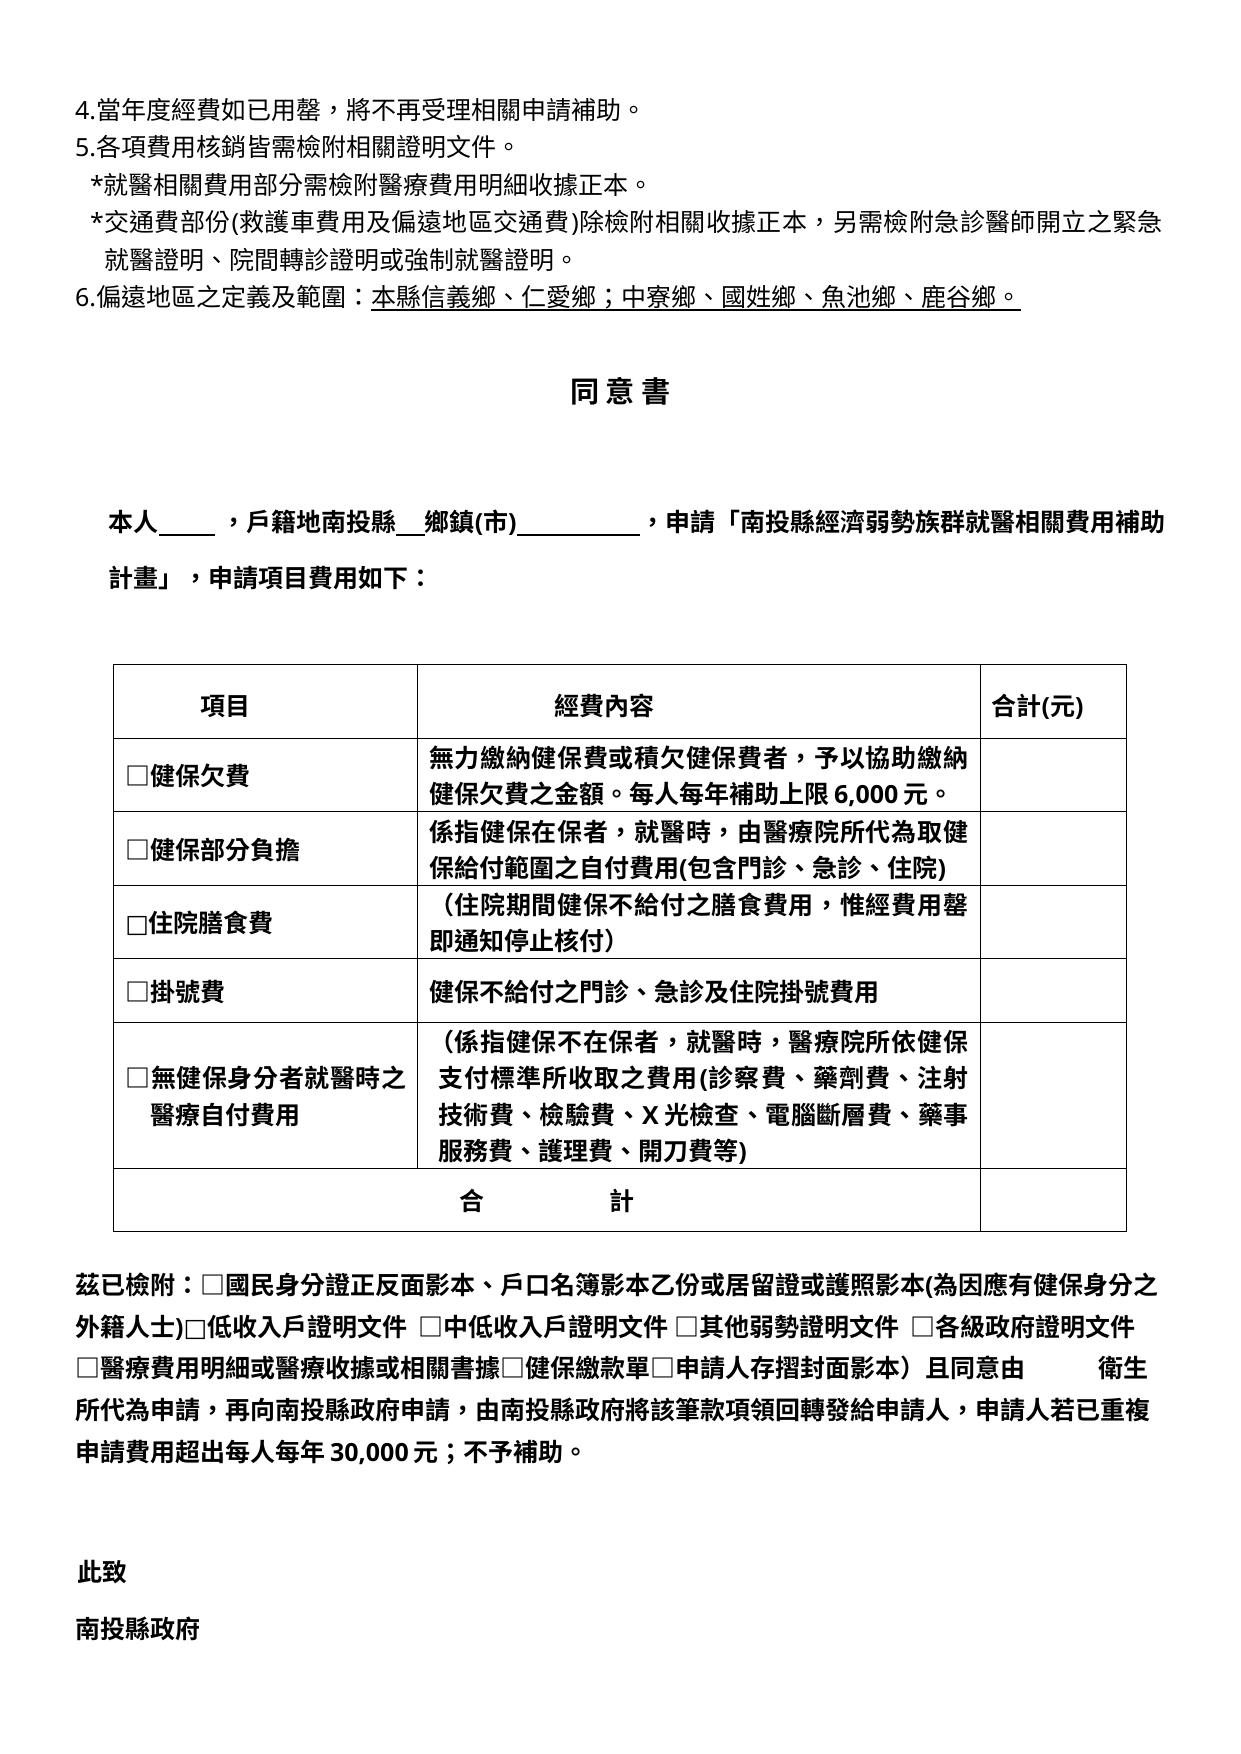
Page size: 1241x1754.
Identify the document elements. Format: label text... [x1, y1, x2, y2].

text *就醫相關費用部分需檢附醫療費用明細收據正本。 [90, 164, 1165, 202]
text *交通費部份(救護車費用及偏遠地區交通費)除檢附相關收據正本，另需檢附急診醫師開立之緊急就醫證明、院間轉診證明或強制就醫證明。 [90, 202, 1165, 277]
table_cell [981, 1169, 1126, 1231]
table_cell □住院膳食費 [114, 886, 417, 958]
table_header 合計(元) [981, 665, 1126, 737]
table_cell □健保部分負擔 [114, 812, 417, 884]
table_cell □無健保身分者就醫時之醫療自付費用 [114, 1023, 417, 1168]
table_cell □掛號費 [114, 959, 417, 1022]
table_cell [981, 1023, 1126, 1168]
table_cell □健保欠費 [114, 739, 417, 811]
table_cell 係指健保在保者，就醫時，由醫療院所代為取健保給付範圍之自付費用(包含門診、急診、住院) [418, 812, 980, 884]
table_cell [981, 959, 1126, 1022]
text 本人 ，戶籍地南投縣 鄉鎮(市) ，申請「南投縣經濟弱勢族群就醫相關費用補助計畫」，申請項目費用如下： [108, 502, 1165, 596]
text 茲已檢附：□國民身分證正反面影本、戶口名簿影本乙份或居留證或護照影本(為因應有健保身分之外籍人士)□低收入戶證明文件 □中低收入戶證明文件 □其他弱勢證明文件 □各級政府證明文件 □醫療費用明細或醫療收據或相關書據□健保繳款單□申請人存摺封面影本）且同意由 衛生所代為申請，再向南投縣政府申請，由南投縣政府將該筆款項領回轉發給申請人，申請人若已重複申請費用超出每人每年30,000元；不予補助。 [75, 633, 1165, 1469]
table_cell （住院期間健保不給付之膳食費用，惟經費用罄即通知停止核付） [418, 886, 980, 958]
table_cell 無力繳納健保費或積欠健保費者，予以協助繳納健保欠費之金額。每人每年補助上限6,000元。 [418, 739, 980, 811]
table_cell 合 計 [114, 1169, 980, 1231]
text 6.偏遠地區之定義及範圍：本縣信義鄉、仁愛鄉；中寮鄉、國姓鄉、魚池鄉、鹿谷鄉。 [75, 277, 1165, 314]
table_cell [981, 812, 1126, 884]
text 同 意 書 [75, 352, 1165, 427]
text 此致 [78, 1548, 1165, 1590]
text 南投縣政府 [75, 1609, 1165, 1646]
table_cell 健保不給付之門診、急診及住院掛號費用 [418, 959, 980, 1022]
table_header 經費內容 [418, 665, 980, 737]
text 4.當年度經費如已用罄，將不再受理相關申請補助。 [75, 89, 1165, 127]
table_cell [981, 739, 1126, 811]
table_cell [981, 886, 1126, 958]
table_cell （係指健保不在保者，就醫時，醫療院所依健保支付標準所收取之費用(診察費、藥劑費、注射技術費、檢驗費、X光檢查、電腦斷層費、藥事服務費、護理費、開刀費等) [418, 1023, 980, 1168]
text 5.各項費用核銷皆需檢附相關證明文件。 [75, 127, 1165, 164]
table_header 項目 [114, 665, 417, 737]
